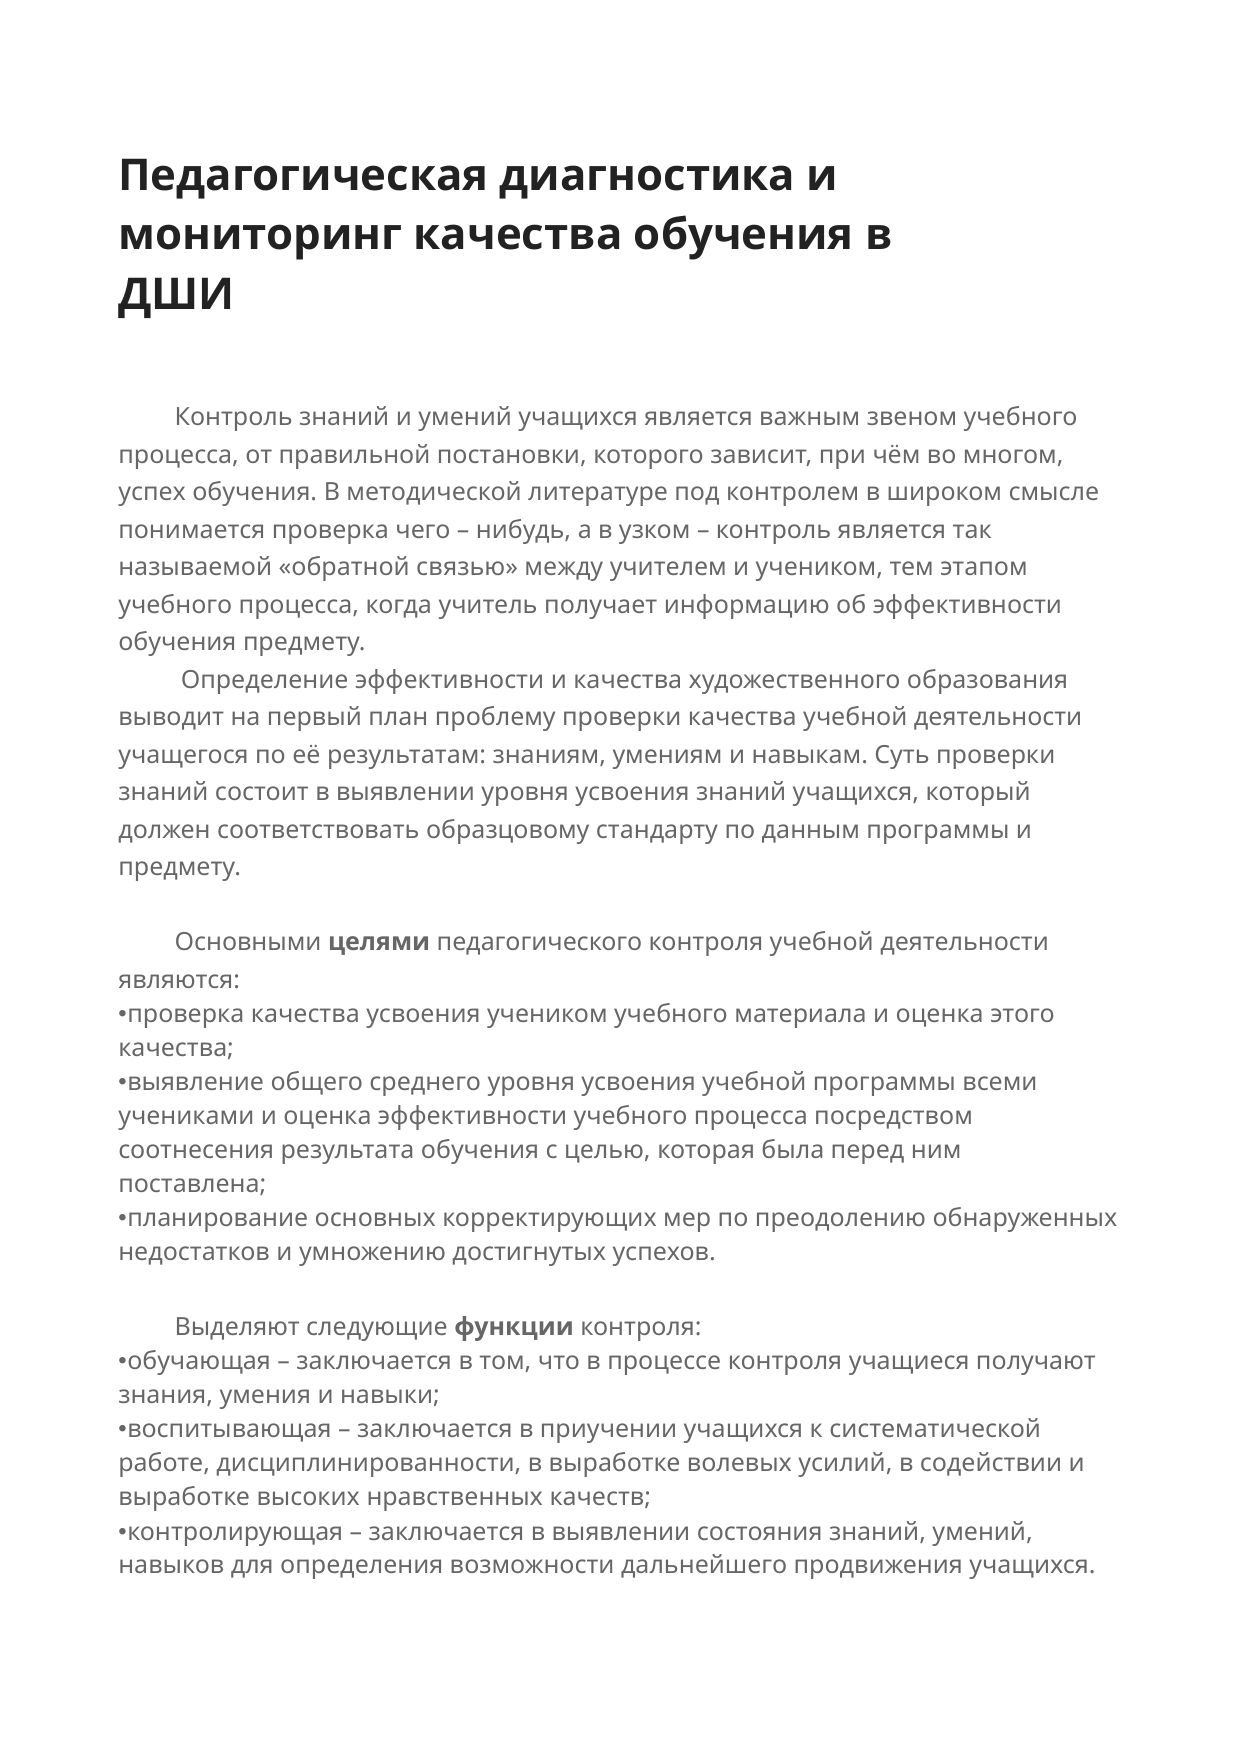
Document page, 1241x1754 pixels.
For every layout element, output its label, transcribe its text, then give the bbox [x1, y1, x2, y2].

list контролирующая – заключается в выявлении состояния знаний, умений, навыков для определения возможности дальнейшего продвижения учащихся. [118, 1513, 1122, 1581]
list планирование основных корректирующих мер по преодолению обнаруженных недостатков и умножению достигнутых успехов. [118, 1200, 1122, 1268]
list проверка качества усвоения учеником учебного материала и оценка этого качества; [118, 995, 1122, 1063]
text Основными целями педагогического контроля учебной деятельности являются: [118, 920, 1122, 995]
list воспитывающая – заключается в приучении учащихся к систематической работе, дисциплинированности, в выработке волевых усилий, в содействии и выработке высоких нравственных качеств; [118, 1411, 1122, 1513]
list выявление общего среднего уровня усвоения учебной программы всеми учениками и оценка эффективности учебного процесса посредством соотнесения результата обучения с целью, которая была перед ним поставлена; [118, 1063, 1122, 1200]
text Контроль знаний и умений учащихся является важным звеном учебного процесса, от правильной постановки, которого зависит, при чём во многом, успех обучения. В методической литературе под контролем в широком смысле понимается проверка чего – нибудь, а в узком – контроль является так называемой «обратной связью» между учителем и учеником, тем этапом учебного процесса, когда учитель получает информацию об эффективности обучения предмету. [118, 395, 1122, 658]
text Определение эффективности и качества художественного образования выводит на первый план проблему проверки качества учебной деятельности учащегося по её результатам: знаниям, умениям и навыкам. Суть проверки знаний состоит в выявлении уровня усвоения знаний учащихся, который должен соответствовать образцовому стандарту по данным программы и предмету. [118, 658, 1122, 883]
list обучающая – заключается в том, что в процессе контроля учащиеся получают знания, умения и навыки; [118, 1343, 1122, 1411]
text Выделяют следующие функции контроля: [118, 1305, 1122, 1343]
subtitle Педагогическая диагностика и мониторинг качества обучения в ДШИ [118, 143, 1122, 322]
